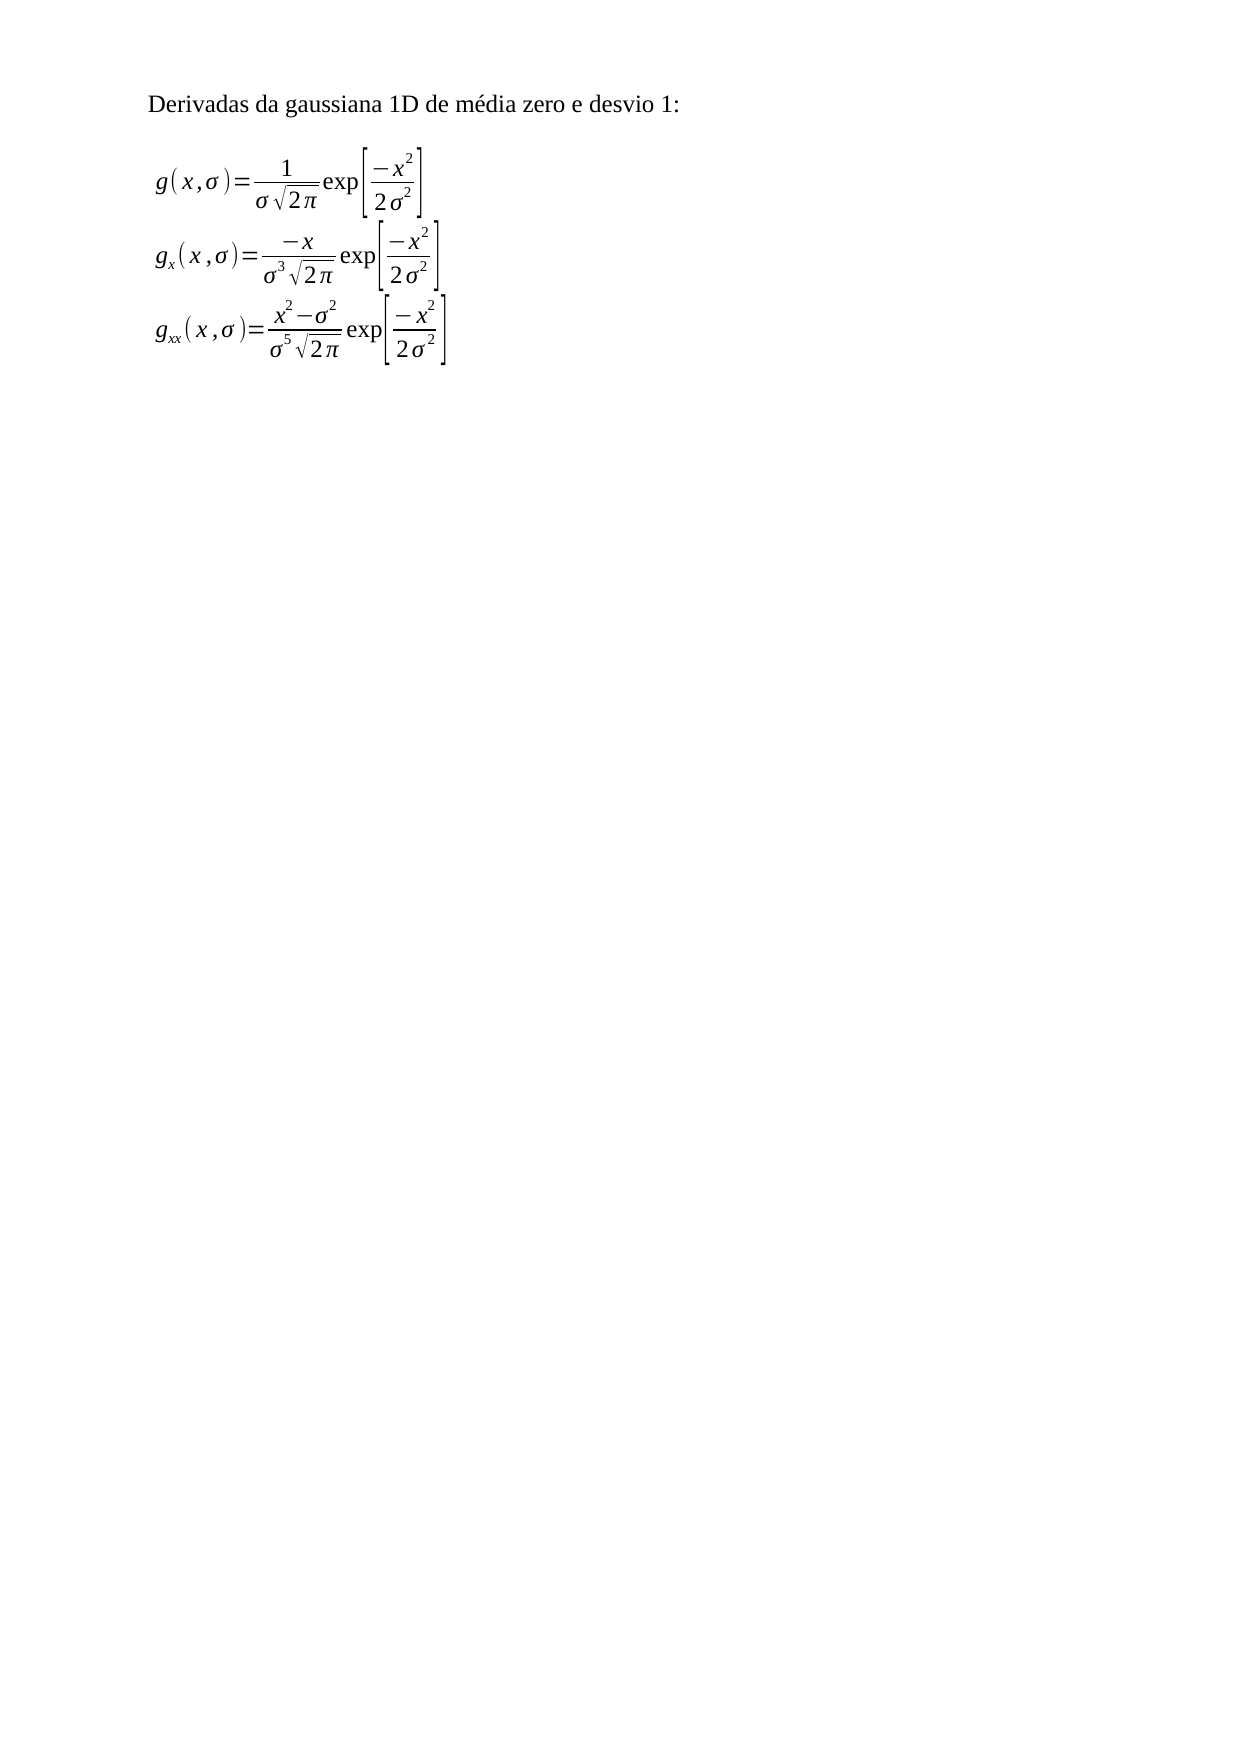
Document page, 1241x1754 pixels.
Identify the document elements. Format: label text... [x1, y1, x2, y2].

text Derivadas da gaussiana 1D de média zero e desvio 1: [148, 89, 1092, 117]
